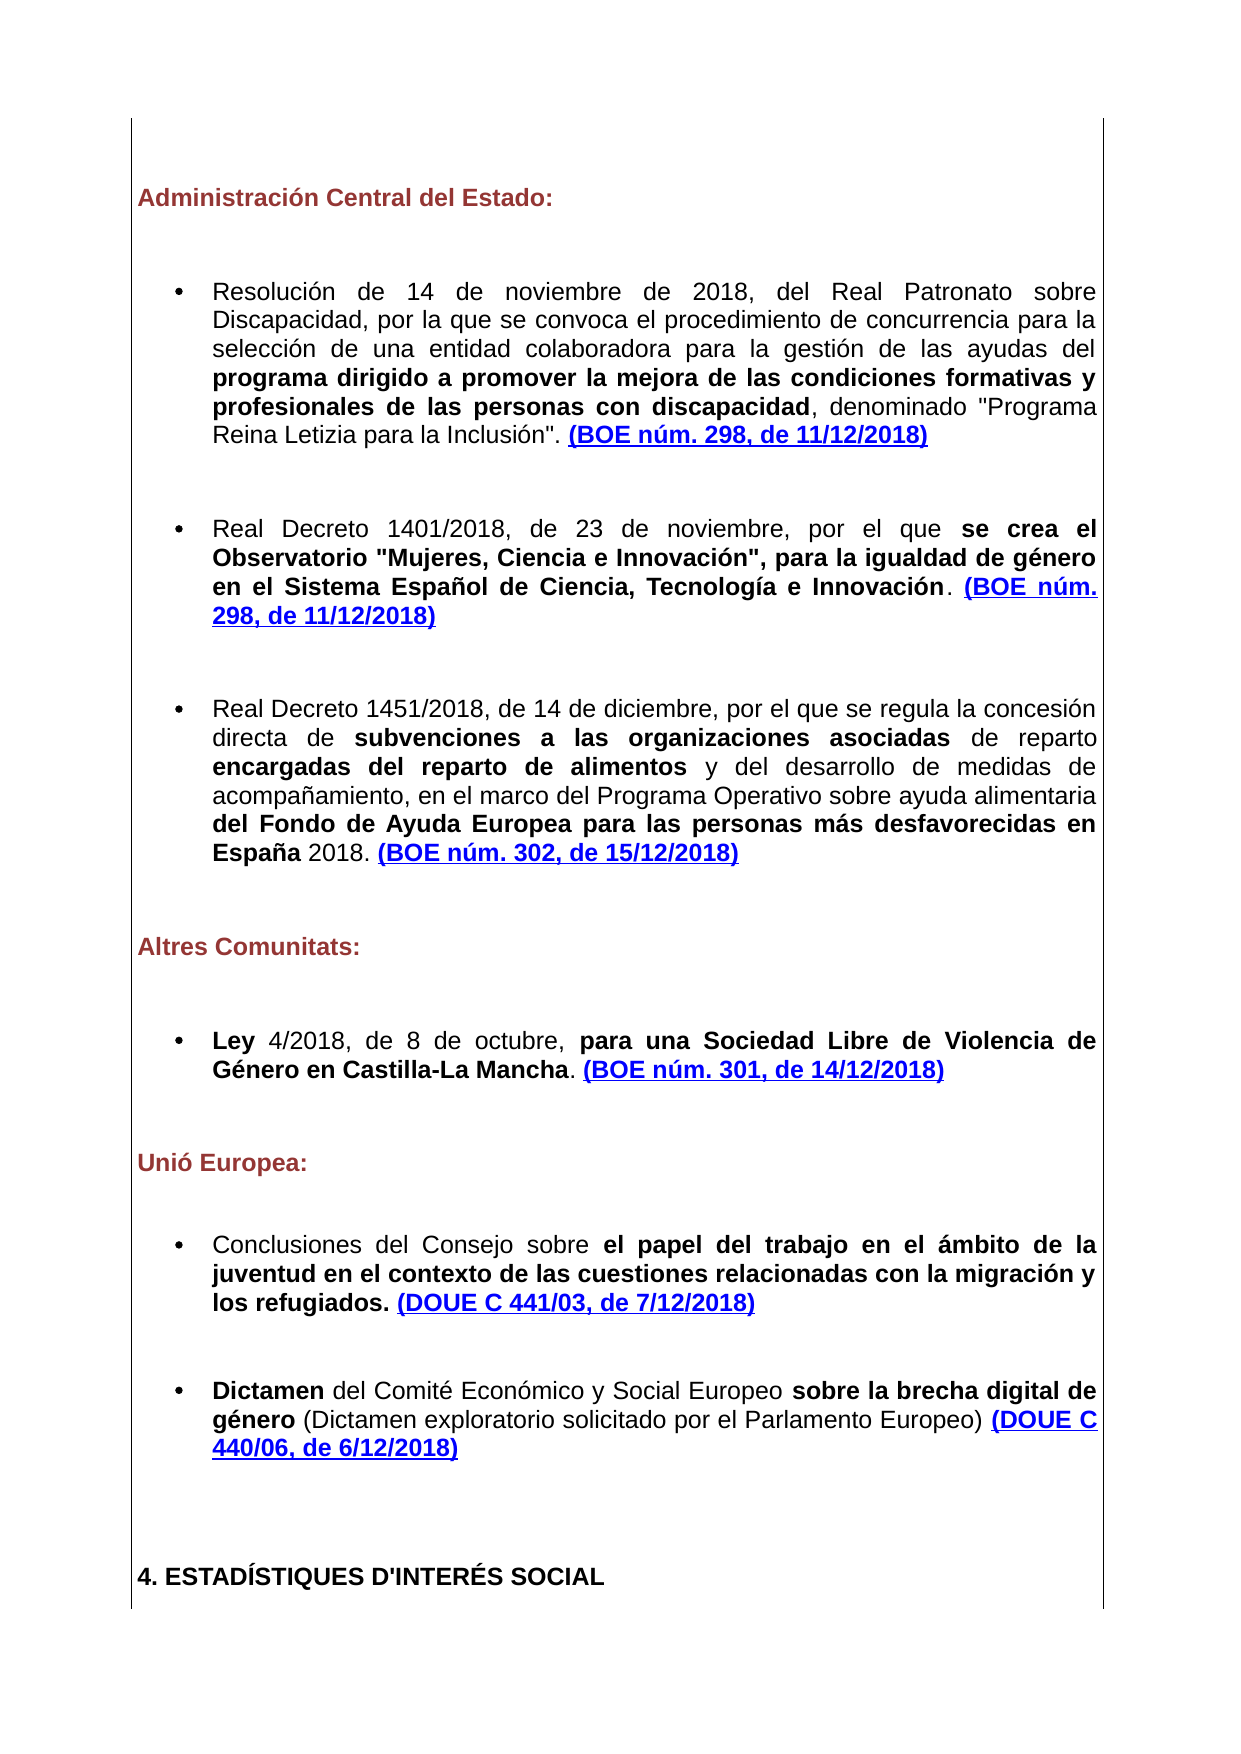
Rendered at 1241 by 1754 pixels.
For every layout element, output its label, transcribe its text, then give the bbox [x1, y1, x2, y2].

table_cell 1. INFORMACIÓ D'INTERÉS Xarxa de laboratoris socials de la Comunitat. Vicepresidència i Conselleria d'Igualtat i Polítiques Inclusives: L'objectiu de la xarxa és analitzar les necessitats socials reals i desenvolupar noves planificacions i sistemes d'avaluació dels serveis socials. Programa Jove Oportunitat. IVAJ: L'objecte és la realització d'accions de motivació i orientació per a jóvens entre 16 i 21 anys que han abandonat els estudis. #LaActitudMarcalaDiferencia. Ministerio de Sanidad, Consumo y Bienestar Social: Campaña per la inclusió social de les persones amb problemes de Salut Mental. II Jornades d’infància i adolescència. Generalitat Valenciana i IVAJ: Data: 19 de desembre, de 10:30 a 20h. Lloc: Ajuntament de Morella Jornada ‘Les altres masculinitats en l'audiovisual contemporani: identitats Queer a través del cel·luloide’. Universitat de València: Data: 20 de desembre, de 10 a 13.45h. Lloc: Facultat de Geografia i Història. 2. INFORMES I ESTUDIS Código de la Discapacidad (edición actualizada a 11 de diciembre de 2018). Consejo General del Poder Judicial: El Codi de la Discapacitat és un compendi de tota la legislació espanyola relativa a discapacitat que existeix actualment. Manual para combatir el discurso de odio en internet a través de la educación en derechos humanos. VVAA., Instituto de la Juventud y Consejo de Europa. Jóvenes: nuevos hábitos de consumo. Revista de Estudios de Juventud núm. 119, Instituto de la Juventud (Ministerio de Sanidad, Consumo y Bienestar Social). Informe ‘La cara oculta de la violencia hacia el colectivo LGTBI’. Federación Estatal de Lesbianas, Gais, Trans y Bisexuales, (FELGTB). Informe de la Red EURoma ‘Promoviendo el uso de los Fondos EIE para la inclusión de la población gitana’. Fundación Secretariado Gitano. Informe sobre la brecha de género en salud. Clúster ClosinGap (Women for a Healthy Economy). Informe del Fondo de Ayuda Europea para las personas más desfavorecidas 2016. Comissió Europea. Informe sobre la evaluación del marco de la UE para las estrategias nacionales de integración de los gitanos hasta 2020. Comissió Europea. 3. NORMATIVA EN MATÈRIA SOCIAL Generalitat: Resolució de 30 de novembre de 2018, de la Vicepresidència i Conselleria d'Igualtat i Polítiques Inclusives, per la qual es convoquen per a l'exercici 2019 les subvencions a entitats locals i entitats sense ànim de lucre per a projectes d'inversió en equipament de centres d'atenció a persones amb diversitat funcional. (DOGV núm. 8442, de 1212/2018) Administración Central del Estado: Resolución de 14 de noviembre de 2018, del Real Patronato sobre Discapacidad, por la que se convoca el procedimiento de concurrencia para la selección de una entidad colaboradora para la gestión de las ayudas del programa dirigido a promover la mejora de las condiciones formativas y profesionales de las personas con discapacidad, denominado "Programa Reina Letizia para la Inclusión". (BOE núm. 298, de 11/12/2018) Real Decreto 1401/2018, de 23 de noviembre, por el que se crea el Observatorio "Mujeres, Ciencia e Innovación", para la igualdad de género en el Sistema Español de Ciencia, Tecnología e Innovación. (BOE núm. 298, de 11/12/2018) Real Decreto 1451/2018, de 14 de diciembre, por el que se regula la concesión directa de subvenciones a las organizaciones asociadas de reparto encargadas del reparto de alimentos y del desarrollo de medidas de acompañamiento, en el marco del Programa Operativo sobre ayuda alimentaria del Fondo de Ayuda Europea para las personas más desfavorecidas en España 2018. (BOE núm. 302, de 15/12/2018) Altres Comunitats: Ley 4/2018, de 8 de octubre, para una Sociedad Libre de Violencia de Género en Castilla-La Mancha. (BOE núm. 301, de 14/12/2018) Unió Europea: Conclusiones del Consejo sobre el papel del trabajo en el ámbito de la juventud en el contexto de las cuestiones relacionadas con la migración y los refugiados. (DOUE C 441/03, de 7/12/2018) Dictamen del Comité Económico y Social Europeo sobre la brecha digital de género (Dictamen exploratorio solicitado por el Parlamento Europeo) (DOUE C 440/06, de 6/12/2018) 4. ESTADÍSTIQUES D'INTERÉS SOCIAL Indicadores Económicos, Laborales y Sociales de la Comunitat Valenciana (diciembre 2018, sobre datos de 2017). Comité Econòmic i Social de la Comunitat Valenciana: A la Comunitat Valenciana resideixen 4.959.243 persones, de les quals el 67,3% són natives i el 13,4% població estrangera (661.063 persones). L'edat mitjana és de 43,16 anys (0,54 anys més que en 2016); l'esperança de vida, 82,51 anys (-0,10) i la taxa de dependència (proporció de persones menors de 16 anys o majors de 64 respecte a la població en edat de treballar) de 54,71 (0,40 més que en 2016). Quant a la renda mitjana per persona és de 9.801 euros (5,8% més que en 2016), la renda mitjana per llar és 24.034€ (+5,7%), la taxa de risc de pobresa o exclusió social és del 31,6% (+1,1 punts) i les llars amb baixa intensitat de treball representen el 13,6% del total (-7%). Cifras de población y estadística de migraciones (primer semestre de 2018): INE: La població d'Espanya va augmentar en 74.591 persones durant la primera meitat de l'any i es va situar en 46.733.038 habitants. Es consolida així el creixement de la població iniciat en el segon semestre de 2015. El saldo migratori positiu amb l'exterior de 121.564 persones (va haver-hi 287.882 immigracions i 166.318 emigracions) va compensar un saldo vegetatiu negatiu de 46.273 persones (178.939 naixements, enfront de 225.212 defuncions). Com a resultat, va haver-hi un creixement interanual de la població espanyola del 0,44%. La població de la Comunitat Valenciana va augmentar en 2.178 persones i va arribar a 4.948.411 habitants. La immigració de l'exterior (6.573 persones) i de la resta d'Espanya (1.630) ha compensat un saldo vegetatiu negatiu de 5.959 persones. En el saldo migratori entre comunitats autònomes, la Comunitat és la tercera en augment d'habitants, després de Madrid i Balears. Estadísticas del movimiento natural de la población (nacimientos, defunciones y marimonios), primer semestre de 2018. INE: El nombre de naixements a Espanya es va reduir un 5,8% en el primer semestre de 2018 i el de matrimonis va disminuir un 5,7%, mentre que el de defuncions va augmentar un 2,1% respecte al mateix període de 2017. El resultat és un saldo vegetatiu negatiu de 46.590 persones. A la Comunitat Valenciana els naixements es van reduir un 6,3%, fins a 18.170, mentre que les defuncions van augmentar un 4,4%, fins a un total de 24.129, amb un saldo vegetatiu negatiu de 6.000 persones. Aquesta disminució és la més alta de les CCAA, després de Castella i Lleó i Galícia. Els naixements representen el 10% del conjunt d'Espanya i les defuncions el 10,6%. En el total de 2017 el saldo vegetatiu negatiu de la Comunitat Valenciana va ser de 4.486 persones, el 14,3% d'Espanya (31.342). Política social y exclusión severa en la Comunitat Valenciana 2018. Observatorio de Investigación sobre Pobreza y Exclusión en la Comunitat Valenciana (Universidad Cardenal Herrera, Cáritas y Fundación FOESSA): El 36,4% de la població assalariada de la Comunitat Valenciana ingressava menys del salari mínim interprofessional en 2016 (34% en el conjunt d'Espanya). Per sexe, la diferència era de 10 punts: 31,8% en el cas dels homes enfront del 41,8% de les dones. Quant a la població que vivia en situació de pobresa o risc d'exclusió social a Espanya era de 8,6 milions en 2016, 1,2 milions més que en 2007 (any anterior a la crisi). Atenent als ingressos mitjans per persona a la Comunitat Valenciana, aquests van aconseguir els 15.328 euros en 2016, molt similars als registrats en 2007 (15.343€) però amb un increment acumulat del 7,6% des de 2014. Quant a la distribució de la renda a la Comunitat, el 20% de les llars i de les persones més pobres posseïen en 2016 el 5,8% i el 6,9% de les rendes, respectivament, mentre que el 20% de les llars i persones més riques tenien el 41,5% i el 39,3% del total de les rendes, respectivament. Aquests percentatges reflecteixen un augment de la desigualtat respecte a 2007 entre mig i un punt en el repartiment d'aquestes rendes. Baròmetre municipal d'opinió ciutadana (setembre 2018). Ajuntament de València: El 23,1% de les dones de la ciutat de València dediquen més de 3 hores diàries a les tasques de la llar, enfront del 7,7% dels homes. No obstant açò, el grau de satisfacció pel repartiment de les tasques domèstiques és del 7,1 (sobre 10) entre les dones i del 8 entre els homes. Respecte al temps dedicat a la cura i atenció de fills i dependents, el grau de satisfacció és del 7,7 entre les dones i del 8,2 entre les homes. Quant a l'ocupació del temps lliure, les dones dediquen el 7,8% del seu temps a activitats domèstiques, enfront del 2,4% en el cas dels homes. En relació amb l'arribada d'immigrants, el 38% opina que ha perjudicat a la seguretat ciutadana, enfront del 16% que declara que ha ajudat a millorar-la. Personas con discapacidad y situación de pobreza. Observatorio Estatal de la Discapacidad: Les persones amb discapacitat suporten un risc de pobresa i/o exclusió social (taxa AROPE) 7,1 punts major que aquelles que no tenen discapacitat (31,5% enfront del 24,4% de la població en edat de treballar en 2017). Per sexe, els homes amb discapacitat tenen una taxa AROPE del 32,4% enfront del 26% dels homes sense discapacitat, mentre que les taxes femenines són del 30,8% i 27,1% respectivament. Quant a l'evolució de les persones en pobresa severa, la bretxa entre la població amb i sense discapacitat ha passat de 0,3 punts en 2008 a 0,9 en 2017 (6,3% i 5,4% en les persones amb i sense discapacitat). [132, 118, 1103, 1609]
